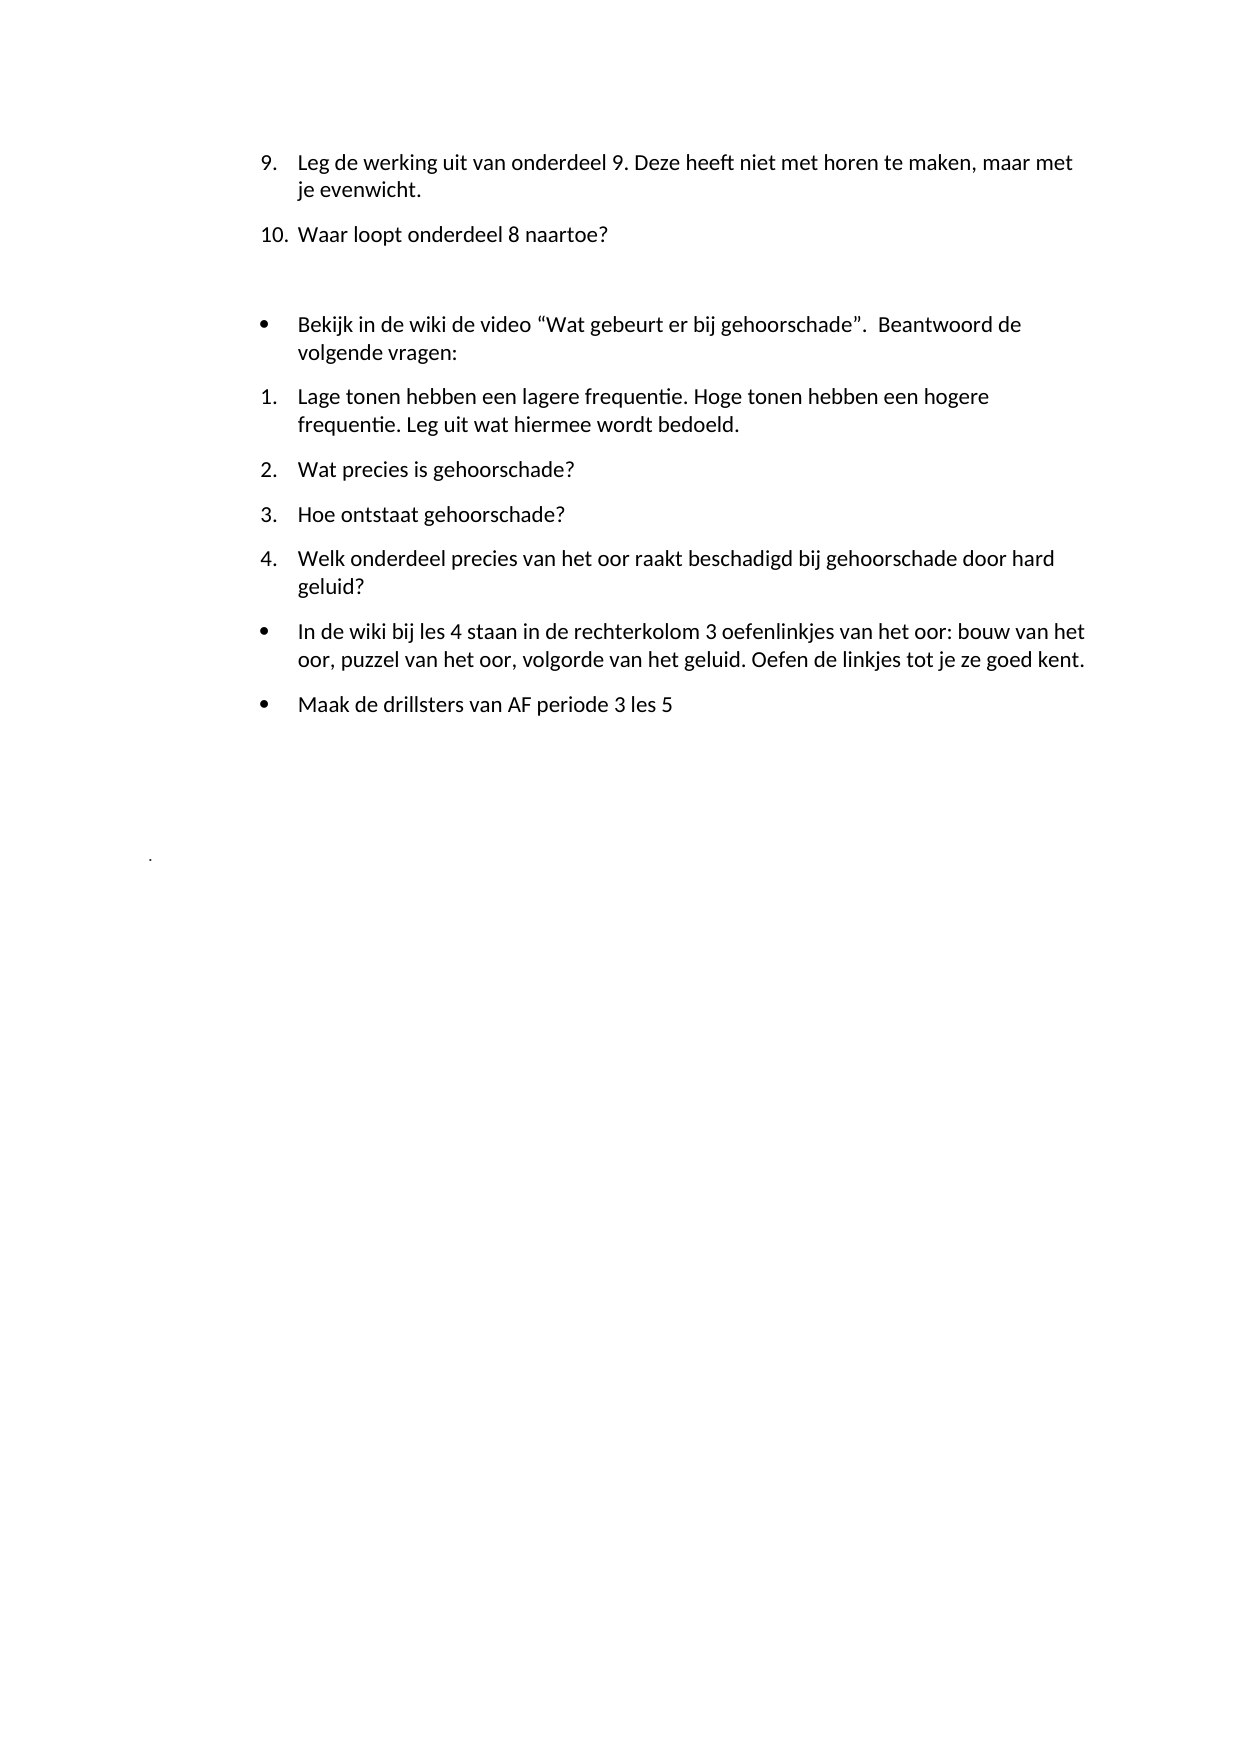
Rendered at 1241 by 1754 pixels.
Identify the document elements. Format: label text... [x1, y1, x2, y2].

list Hoe ontstaat gehoorschade? [260, 500, 1093, 528]
list Bekijk in de wiki de video “Wat gebeurt er bij gehoorschade”. Beantwoord de volgende vragen: [260, 310, 1093, 366]
list Lage tonen hebben een lagere frequentie. Hoge tonen hebben een hogere frequentie. Leg uit wat hiermee wordt bedoeld. [260, 382, 1093, 438]
list Wat precies is gehoorschade? [260, 455, 1093, 483]
list Leg de werking uit van onderdeel 9. Deze heeft niet met horen te maken, maar met je evenwicht. [260, 148, 1093, 204]
list Waar loopt onderdeel 8 naartoe? [260, 220, 1093, 248]
list Maak de drillsters van AF periode 3 les 5 [260, 690, 1093, 718]
text . [148, 824, 1093, 866]
list In de wiki bij les 4 staan in de rechterkolom 3 oefenlinkjes van het oor: bouw van het oor, puzzel van het oor, volgorde van het geluid. Oefen de linkjes tot je ze goed kent. [260, 617, 1093, 673]
list Welk onderdeel precies van het oor raakt beschadigd bij gehoorschade door hard geluid? [260, 544, 1093, 601]
